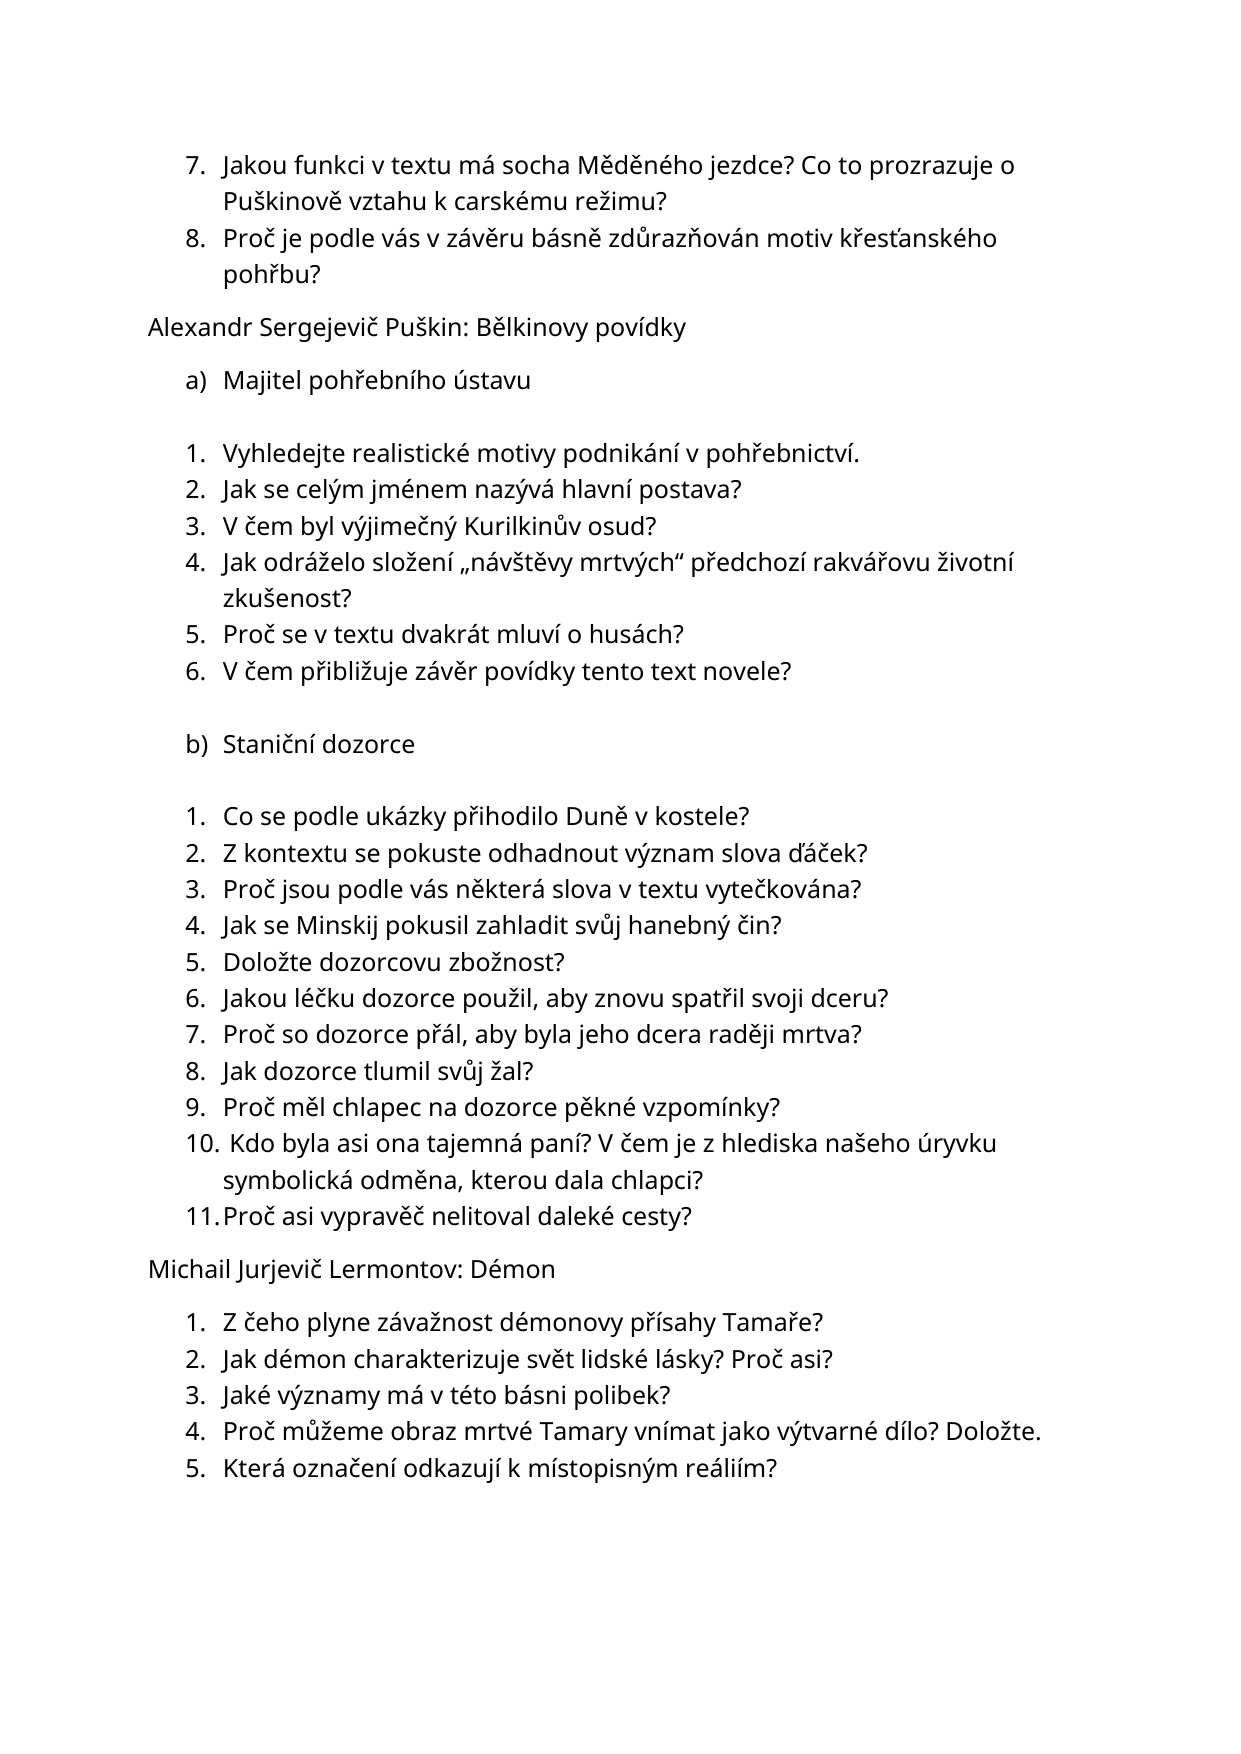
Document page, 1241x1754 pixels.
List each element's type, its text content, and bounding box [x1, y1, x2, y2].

list Proč asi vypravěč nelitoval daleké cesty? [185, 1199, 1093, 1233]
list Jak démon charakterizuje svět lidské lásky? Proč asi? [185, 1341, 1093, 1375]
list V čem přibližuje závěr povídky tento text novele? [185, 653, 1093, 688]
list Jak se celým jménem nazývá hlavní postava? [185, 472, 1093, 506]
list Jak dozorce tlumil svůj žal? [185, 1053, 1093, 1087]
list Proč je podle vás v závěru básně zdůrazňován motiv křesťanského pohřbu? [185, 220, 1093, 291]
list Z čeho plyne závažnost démonovy přísahy Tamaře? [185, 1305, 1093, 1339]
list Doložte dozorcovu zbožnost? [185, 944, 1093, 978]
list Jakou léčku dozorce použil, aby znovu spatřil svoji dceru? [185, 981, 1093, 1015]
list Z kontextu se pokuste odhadnout význam slova ďáček? [185, 835, 1093, 869]
text Alexandr Sergejevič Puškin: Bělkinovy povídky [148, 310, 1093, 344]
list Jak odráželo složení „návštěvy mrtvých“ předchozí rakvářovu životní zkušenost? [185, 544, 1093, 615]
list Která označení odkazují k místopisným reáliím? [185, 1450, 1093, 1484]
list Vyhledejte realistické motivy podnikání v pohřebnictví. [185, 435, 1093, 469]
list Proč se v textu dvakrát mluví o husách? [185, 617, 1093, 651]
list Jak se Minskij pokusil zahladit svůj hanebný čin? [185, 908, 1093, 942]
list Proč můžeme obraz mrtvé Tamary vnímat jako výtvarné dílo? Doložte. [185, 1414, 1093, 1448]
list Staniční dozorce [185, 726, 1093, 760]
list Jakou funkci v textu má socha Měděného jezdce? Co to prozrazuje o Puškinově vztahu k carskému režimu? [185, 148, 1093, 218]
list Kdo byla asi ona tajemná paní? V čem je z hlediska našeho úryvku symbolická odměna, kterou dala chlapci? [185, 1126, 1093, 1197]
list V čem byl výjimečný Kurilkinův osud? [185, 508, 1093, 542]
text Michail Jurjevič Lermontov: Démon [148, 1252, 1093, 1286]
list Co se podle ukázky přihodilo Duně v kostele? [185, 799, 1093, 833]
list Majitel pohřebního ústavu [185, 363, 1093, 397]
list Proč jsou podle vás některá slova v textu vytečkována? [185, 872, 1093, 906]
list Proč měl chlapec na dozorce pěkné vzpomínky? [185, 1090, 1093, 1124]
list Proč so dozorce přál, aby byla jeho dcera raději mrtva? [185, 1017, 1093, 1051]
list Jaké významy má v této básni polibek? [185, 1378, 1093, 1412]
